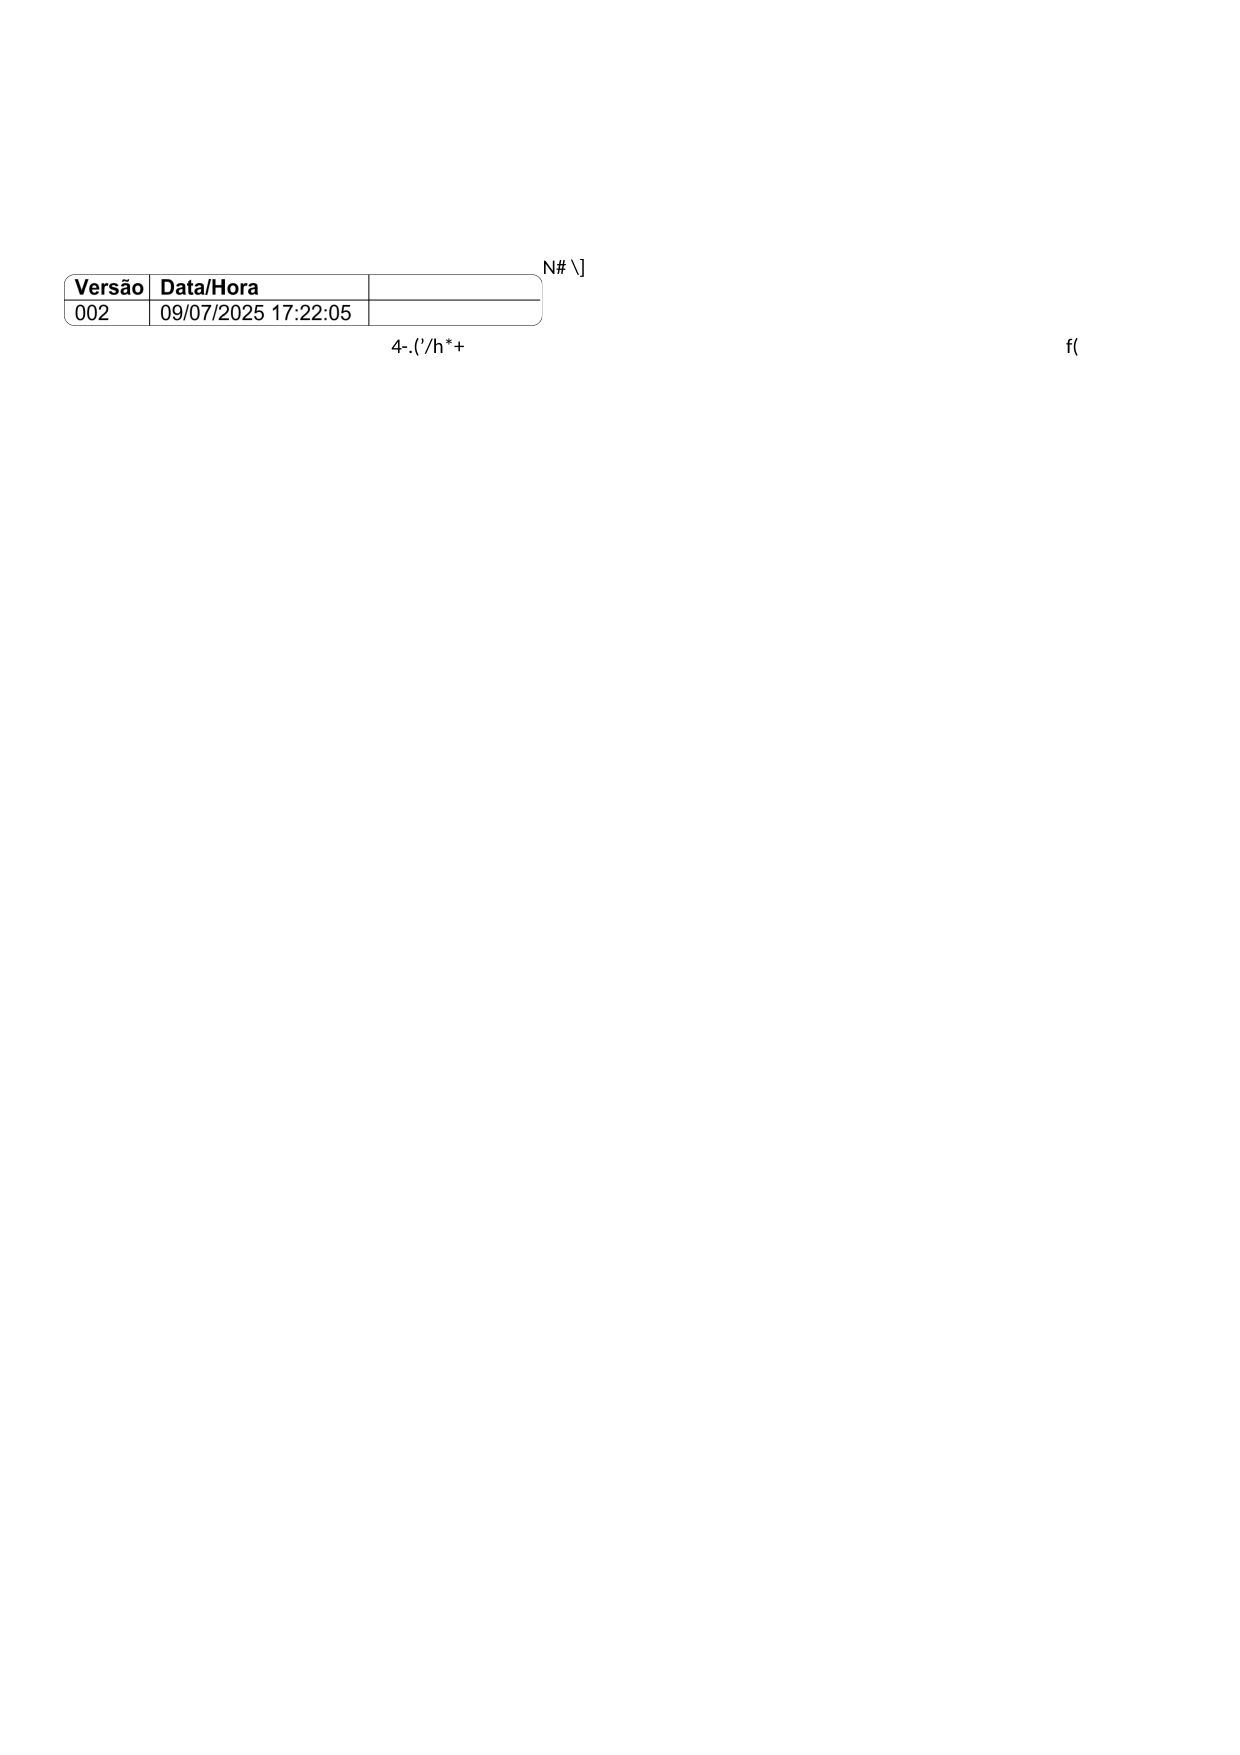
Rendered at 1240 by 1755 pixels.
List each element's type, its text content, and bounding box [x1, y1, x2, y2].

text N# \] [64, 254, 1184, 326]
text 4-.(’/h*+ f( [75, 332, 1184, 360]
